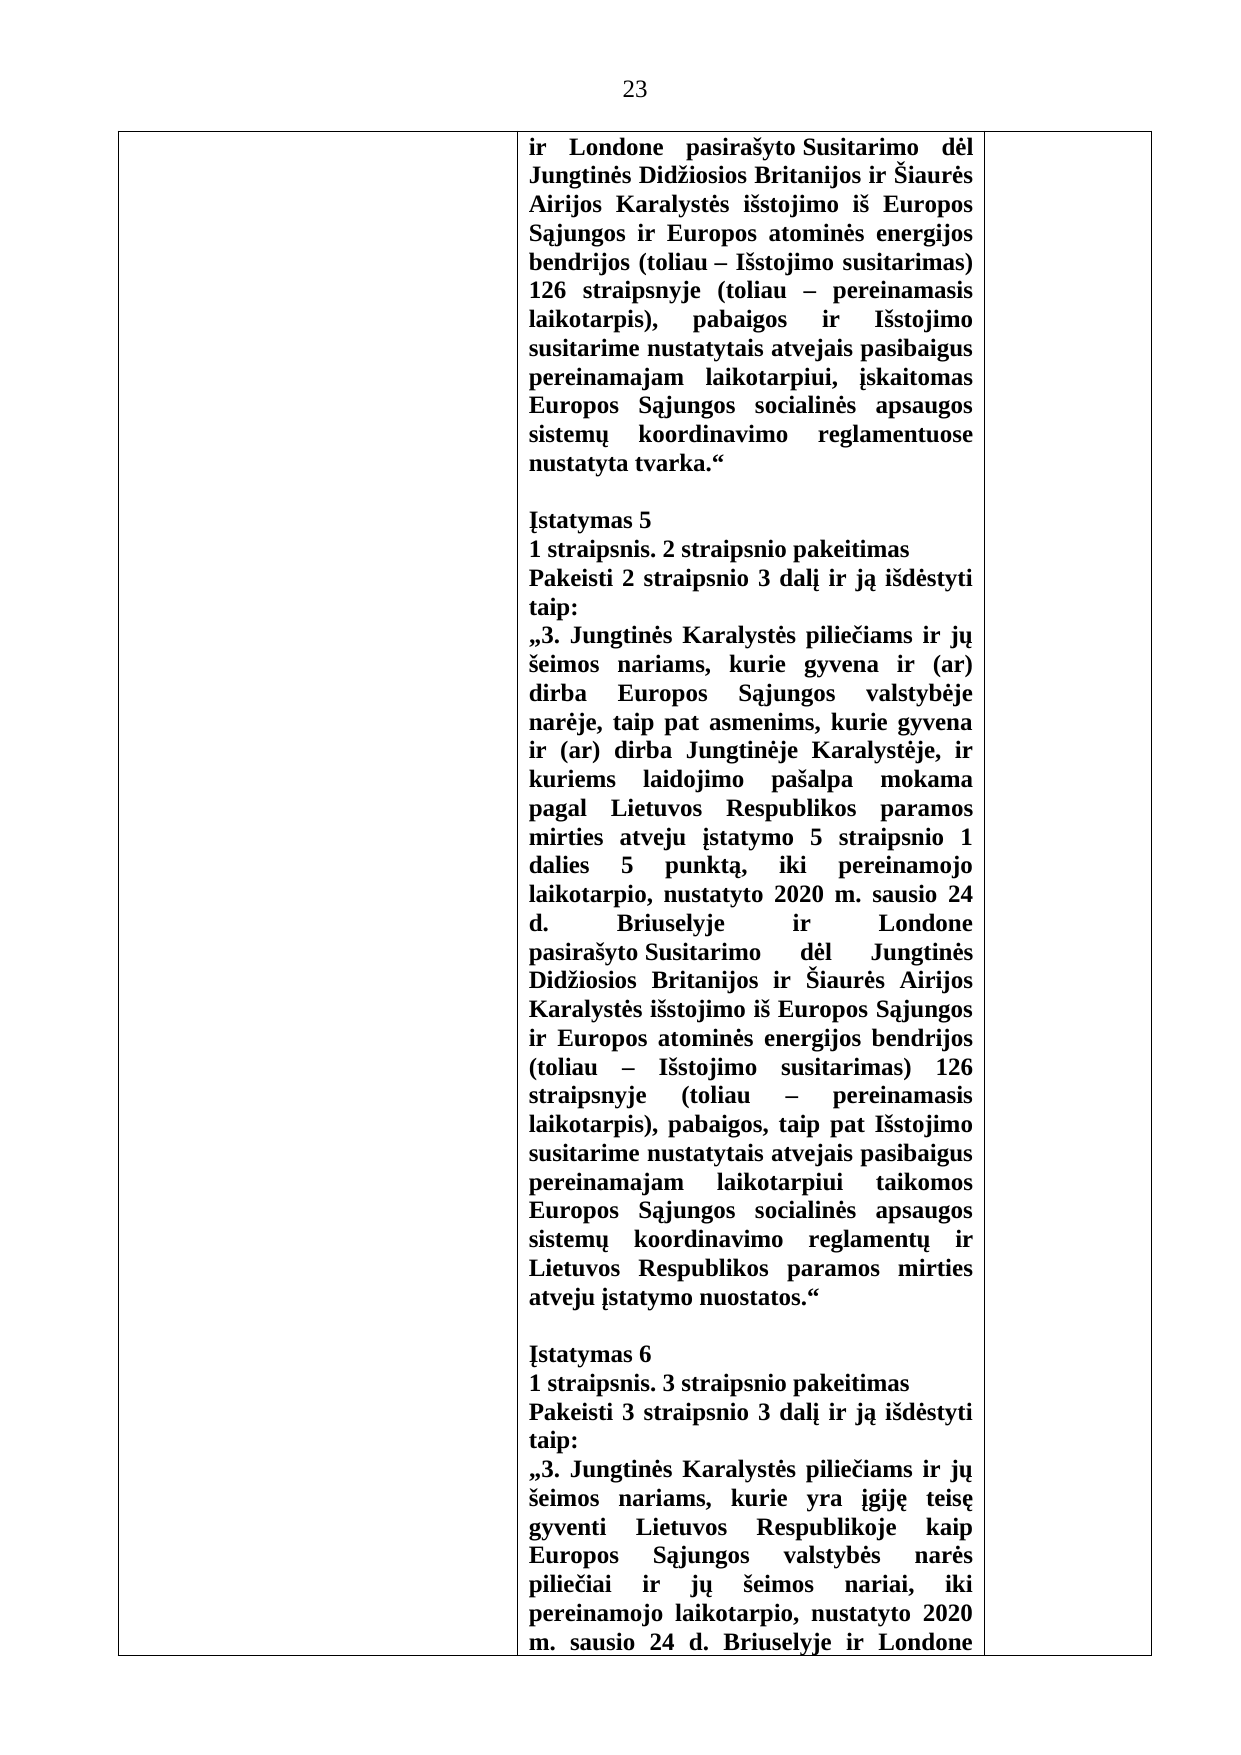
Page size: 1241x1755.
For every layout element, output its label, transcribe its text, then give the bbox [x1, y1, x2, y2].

table_cell ir Londone pasirašyto Susitarimo dėl Jungtinės Didžiosios Britanijos ir Šiaurės Airijos Karalystės išstojimo iš Europos Sąjungos ir Europos atominės energijos bendrijos (toliau – Išstojimo susitarimas) 126 straipsnyje (toliau – pereinamasis laikotarpis), pabaigos ir Išstojimo susitarime nustatytais atvejais pasibaigus pereinamajam laikotarpiui, įskaitomas Europos Sąjungos socialinės apsaugos sistemų koordinavimo reglamentuose nustatyta tvarka.“ Įstatymas 5 1 straipsnis. 2 straipsnio pakeitimas Pakeisti 2 straipsnio 3 dalį ir ją išdėstyti taip: „3. Jungtinės Karalystės piliečiams ir jų šeimos nariams, kurie gyvena ir (ar) dirba Europos Sąjungos valstybėje narėje, taip pat asmenims, kurie gyvena ir (ar) dirba Jungtinėje Karalystėje, ir kuriems laidojimo pašalpa mokama pagal Lietuvos Respublikos paramos mirties atveju įstatymo 5 straipsnio 1 dalies 5 punktą, iki pereinamojo laikotarpio, nustatyto 2020 m. sausio 24 d. Briuselyje ir Londone pasirašyto Susitarimo dėl Jungtinės Didžiosios Britanijos ir Šiaurės Airijos Karalystės išstojimo iš Europos Sąjungos ir Europos atominės energijos bendrijos (toliau – Išstojimo susitarimas) 126 straipsnyje (toliau – pereinamasis laikotarpis), pabaigos, taip pat Išstojimo susitarime nustatytais atvejais pasibaigus pereinamajam laikotarpiui taikomos Europos Sąjungos socialinės apsaugos sistemų koordinavimo reglamentų ir Lietuvos Respublikos paramos mirties atveju įstatymo nuostatos.“ Įstatymas 6 1 straipsnis. 3 straipsnio pakeitimas Pakeisti 3 straipsnio 3 dalį ir ją išdėstyti taip: „3. Jungtinės Karalystės piliečiams ir jų šeimos nariams, kurie yra įgiję teisę gyventi Lietuvos Respublikoje kaip Europos Sąjungos valstybės narės piliečiai ir jų šeimos nariai, iki pereinamojo laikotarpio, nustatyto 2020 m. sausio 24 d. Briuselyje ir Londone [518, 132, 984, 1655]
table_cell [985, 132, 1151, 1655]
table_cell [119, 132, 517, 1655]
